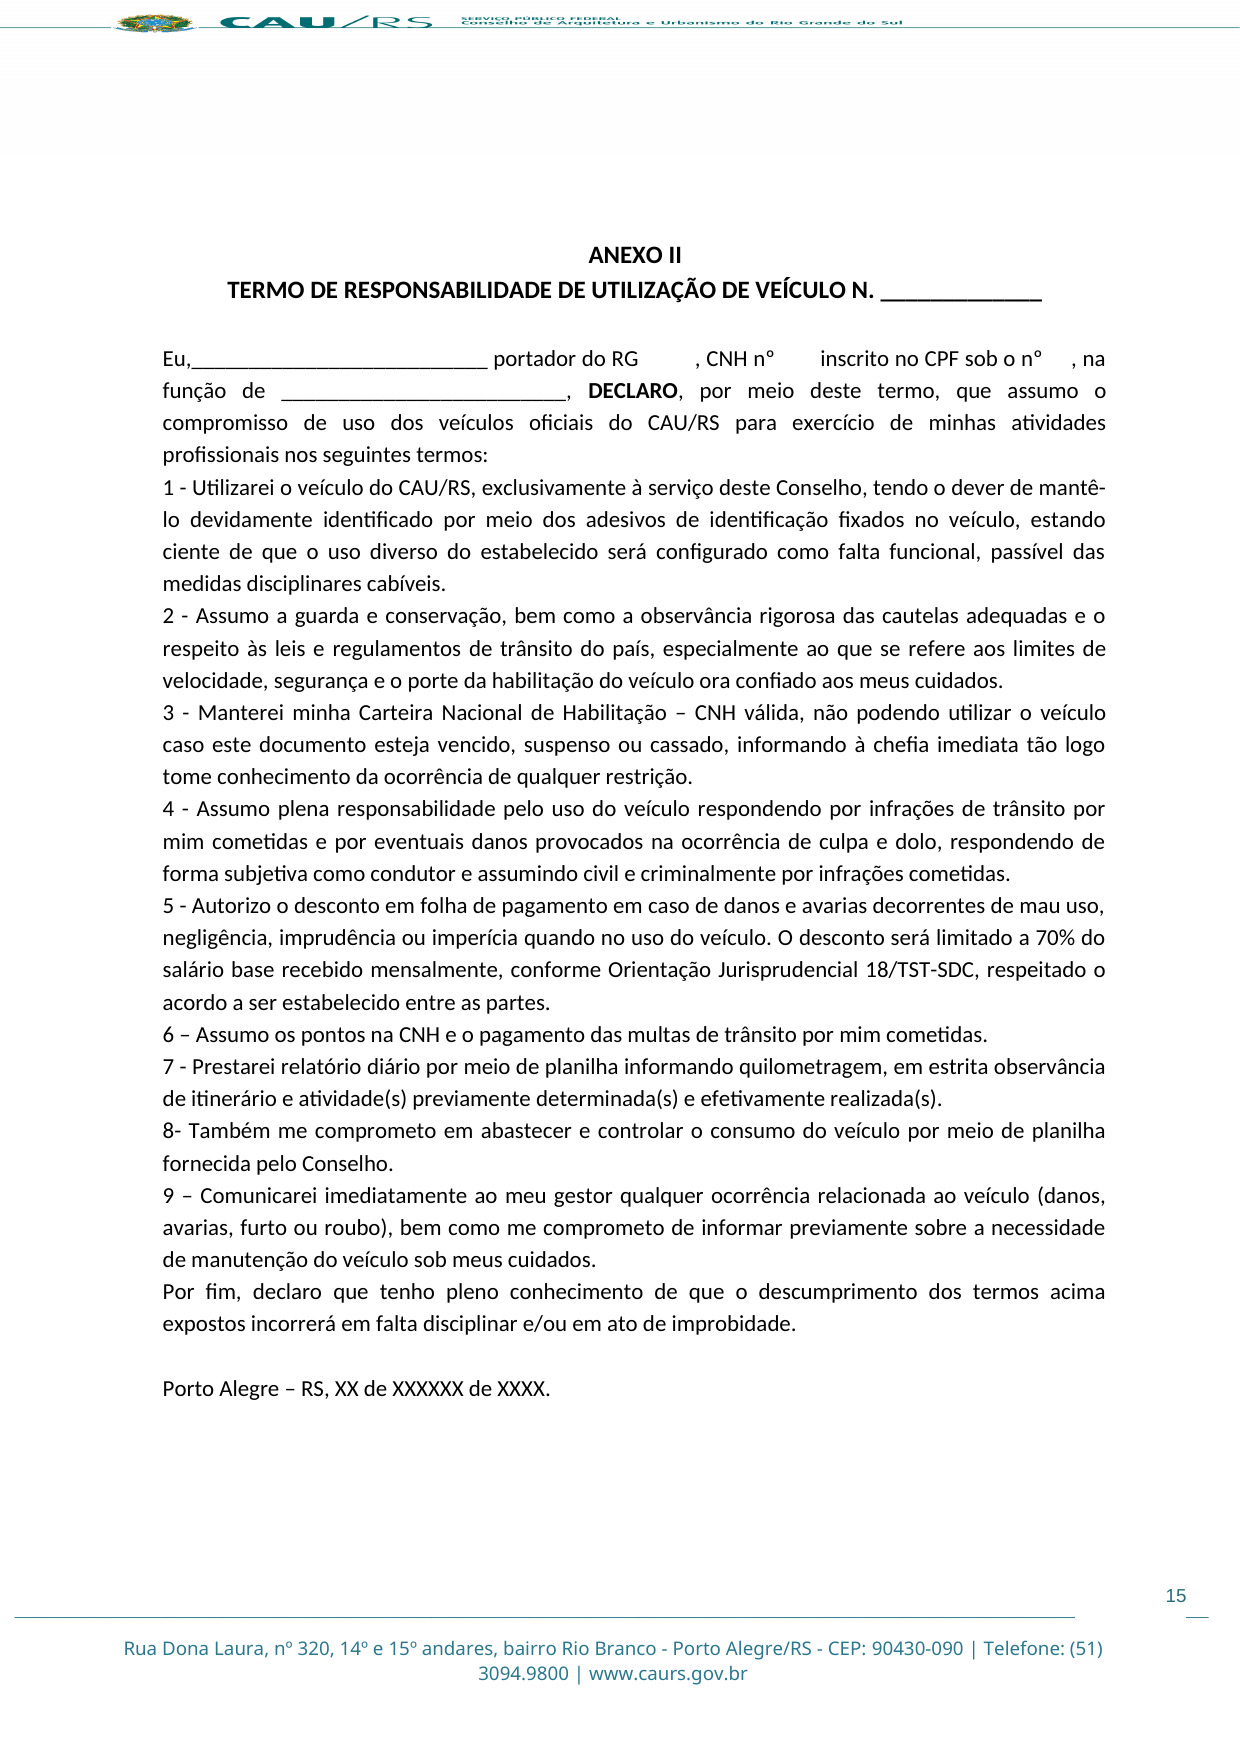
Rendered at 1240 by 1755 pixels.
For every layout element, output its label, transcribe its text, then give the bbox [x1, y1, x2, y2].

text TERMO DE RESPONSABILIDADE DE UTILIZAÇÃO DE VEÍCULO N. _____________ [162, 274, 1107, 304]
text 1 - Utilizarei o veículo do CAU/RS, exclusivamente à serviço deste Conselho, tendo o dever de mantê-lo devidamente identificado por meio dos adesivos de identificação fixados no veículo, estando ciente de que o uso diverso do estabelecido será configurado como falta funcional, passível das medidas disciplinares cabíveis. [162, 473, 1107, 597]
text 9 – Comunicarei imediatamente ao meu gestor qualquer ocorrência relacionada ao veículo (danos, avarias, furto ou roubo), bem como me comprometo de informar previamente sobre a necessidade de manutenção do veículo sob meus cuidados. [162, 1181, 1107, 1273]
text Eu,__________________________ portador do RG , CNH nº inscrito no CPF sob o nº , na função de _________________________, DECLARO, por meio deste termo, que assumo o compromisso de uso dos veículos oficiais do CAU/RS para exercício de minhas atividades profissionais nos seguintes termos: [162, 344, 1107, 468]
text 4 - Assumo plena responsabilidade pelo uso do veículo respondendo por infrações de trânsito por mim cometidas e por eventuais danos provocados na ocorrência de culpa e dolo, respondendo de forma subjetiva como condutor e assumindo civil e criminalmente por infrações cometidas. [162, 794, 1107, 887]
text 8- Também me comprometo em abastecer e controlar o consumo do veículo por meio de planilha fornecida pelo Conselho. [162, 1116, 1107, 1177]
text Por fim, declaro que tenho pleno conhecimento de que o descumprimento dos termos acima expostos incorrerá em falta disciplinar e/ou em ato de improbidade. [162, 1277, 1107, 1338]
text 7 - Prestarei relatório diário por meio de planilha informando quilometragem, em estrita observância de itinerário e atividade(s) previamente determinada(s) e efetivamente realizada(s). [162, 1052, 1107, 1112]
text ANEXO II [162, 239, 1107, 269]
text 3 - Manterei minha Carteira Nacional de Habilitação – CNH válida, não podendo utilizar o veículo caso este documento esteja vencido, suspenso ou cassado, informando à chefia imediata tão logo tome conhecimento da ocorrência de qualquer restrição. [162, 698, 1107, 790]
text 6 – Assumo os pontos na CNH e o pagamento das multas de trânsito por mim cometidas. [162, 1020, 1107, 1048]
text Porto Alegre – RS, XX de XXXXXX de XXXX. [162, 1374, 1107, 1402]
text 2 - Assumo a guarda e conservação, bem como a observância rigorosa das cautelas adequadas e o respeito às leis e regulamentos de trânsito do país, especialmente ao que se refere aos limites de velocidade, segurança e o porte da habilitação do veículo ora confiado aos meus cuidados. [162, 601, 1107, 694]
text 5 - Autorizo o desconto em folha de pagamento em caso de danos e avarias decorrentes de mau uso, negligência, imprudência ou imperícia quando no uso do veículo. O desconto será limitado a 70% do salário base recebido mensalmente, conforme Orientação Jurisprudencial 18/TST-SDC, respeitado o acordo a ser estabelecido entre as partes. [162, 891, 1107, 1016]
